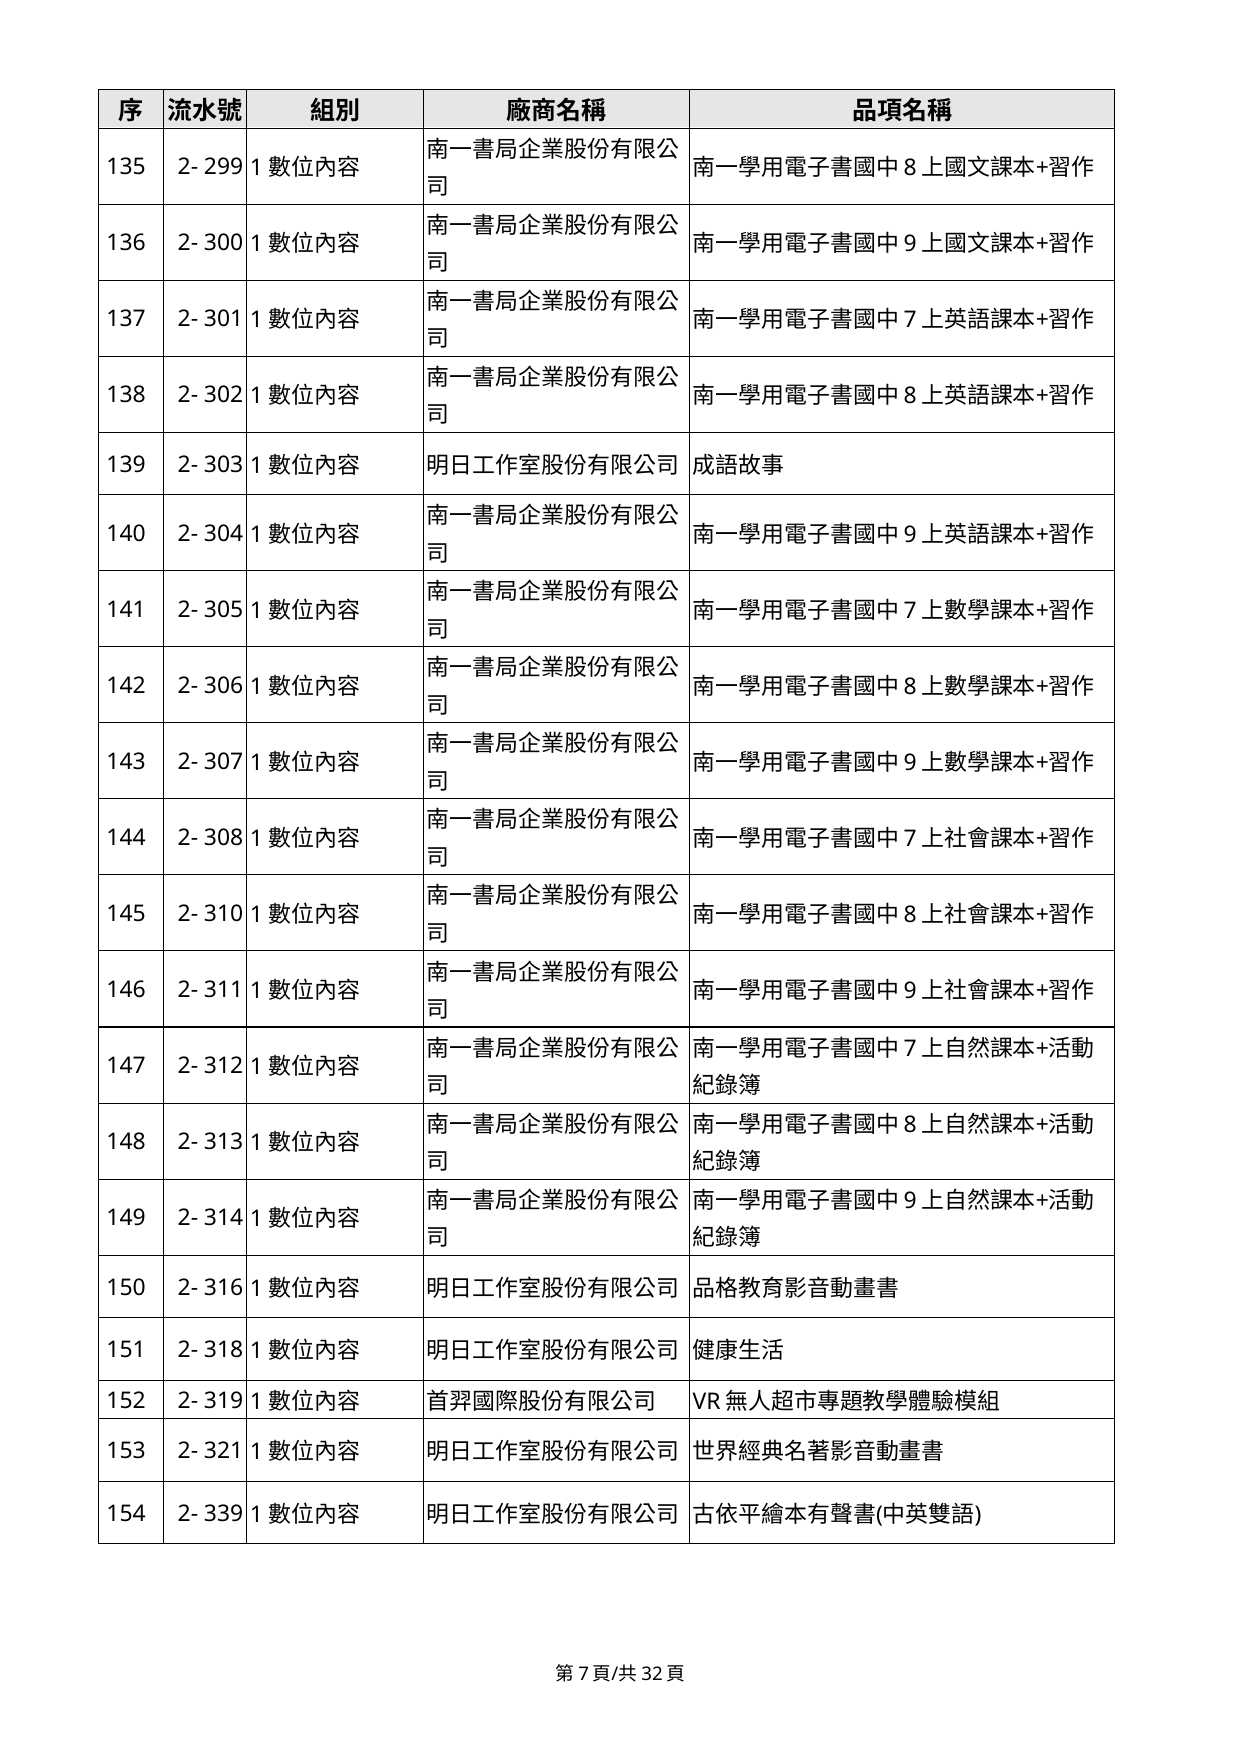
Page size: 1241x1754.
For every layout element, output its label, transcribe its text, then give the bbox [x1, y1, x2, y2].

table_cell 2- [164, 1482, 201, 1543]
table_cell 南一學用電子書國中7上社會課本+習作 [690, 799, 1114, 874]
table_cell 307 [201, 723, 246, 798]
table_cell 2- [164, 281, 201, 356]
table_cell [99, 1419, 163, 1481]
table_cell 305 [201, 571, 246, 646]
table_cell 308 [201, 799, 246, 874]
table_cell 302 [201, 357, 246, 432]
table_cell [99, 951, 163, 1026]
table_cell 1 數位內容 [247, 1318, 423, 1379]
table_cell 1 數位內容 [247, 1180, 423, 1254]
table_cell 南一學用電子書國中7上數學課本+習作 [690, 571, 1114, 646]
table_cell 2- [164, 723, 201, 798]
table_cell 南一書局企業股份有限公司 [424, 1104, 689, 1178]
table_cell 1 數位內容 [247, 571, 423, 646]
table_cell 明日工作室股份有限公司 [424, 433, 689, 494]
table_cell 300 [201, 205, 246, 279]
table_cell 1 數位內容 [247, 875, 423, 950]
table_cell 318 [201, 1318, 246, 1379]
table_cell 南一學用電子書國中8上數學課本+習作 [690, 647, 1114, 722]
table_cell 南一書局企業股份有限公司 [424, 129, 689, 203]
table_cell 南一書局企業股份有限公司 [424, 1028, 689, 1102]
table_cell 南一書局企業股份有限公司 [424, 495, 689, 570]
table_cell 南一學用電子書國中7上英語課本+習作 [690, 281, 1114, 356]
table_cell 古依平繪本有聲書(中英雙語) [690, 1482, 1114, 1543]
table_cell [99, 1381, 163, 1418]
table_cell 明日工作室股份有限公司 [424, 1256, 689, 1317]
table_cell 2- [164, 1256, 201, 1317]
table_cell [99, 495, 163, 570]
table_cell [99, 875, 163, 950]
table_cell 311 [201, 951, 246, 1026]
table_cell 2- [164, 1104, 201, 1178]
table_cell 2- [164, 571, 201, 646]
table_cell 明日工作室股份有限公司 [424, 1419, 689, 1481]
table_cell 南一書局企業股份有限公司 [424, 571, 689, 646]
table_cell 1 數位內容 [247, 1419, 423, 1481]
table_cell 南一書局企業股份有限公司 [424, 1180, 689, 1254]
table_cell 南一學用電子書國中9上社會課本+習作 [690, 951, 1114, 1026]
table_cell 南一書局企業股份有限公司 [424, 205, 689, 279]
table_cell 1 數位內容 [247, 723, 423, 798]
table_cell 310 [201, 875, 246, 950]
table_cell 明日工作室股份有限公司 [424, 1318, 689, 1379]
table_cell 299 [201, 129, 246, 203]
table_cell 世界經典名著影音動畫書 [690, 1419, 1114, 1481]
table_cell 304 [201, 495, 246, 570]
table_cell 1 數位內容 [247, 1381, 423, 1418]
table_header 品項名稱 [690, 90, 1114, 127]
table_cell 2- [164, 205, 201, 279]
table_cell 健康生活 [690, 1318, 1114, 1379]
table_cell 南一書局企業股份有限公司 [424, 799, 689, 874]
table_cell [99, 1104, 163, 1178]
table_cell 306 [201, 647, 246, 722]
table_cell 314 [201, 1180, 246, 1254]
table_header 序 [99, 90, 163, 127]
table_cell 南一書局企業股份有限公司 [424, 281, 689, 356]
table_cell 2- [164, 1318, 201, 1379]
table_cell 南一學用電子書國中9上數學課本+習作 [690, 723, 1114, 798]
table_cell 1 數位內容 [247, 129, 423, 203]
table_header 流水號 [164, 90, 246, 127]
table_cell 2- [164, 1419, 201, 1481]
table_header 廠商名稱 [424, 90, 689, 127]
table_cell [99, 647, 163, 722]
table_cell [99, 357, 163, 432]
table_cell 1 數位內容 [247, 799, 423, 874]
table_cell 2- [164, 433, 201, 494]
table_cell 1 數位內容 [247, 1028, 423, 1102]
table_cell 成語故事 [690, 433, 1114, 494]
table_cell 南一書局企業股份有限公司 [424, 875, 689, 950]
table_cell 南一學用電子書國中8上自然課本+活動紀錄簿 [690, 1104, 1114, 1178]
table_cell 南一學用電子書國中9上自然課本+活動紀錄簿 [690, 1180, 1114, 1254]
table_cell [99, 1482, 163, 1543]
table_cell 南一學用電子書國中8上國文課本+習作 [690, 129, 1114, 203]
table_cell 南一學用電子書國中7上自然課本+活動紀錄簿 [690, 1028, 1114, 1102]
table_cell [99, 1318, 163, 1379]
table_cell 2- [164, 647, 201, 722]
table_cell 1 數位內容 [247, 951, 423, 1026]
table_cell 312 [201, 1028, 246, 1102]
table_cell 1 數位內容 [247, 1482, 423, 1543]
table_cell 品格教育影音動畫書 [690, 1256, 1114, 1317]
table_cell [99, 281, 163, 356]
table_cell 2- [164, 129, 201, 203]
table_cell [99, 723, 163, 798]
table_cell [99, 129, 163, 203]
table_cell [99, 1028, 163, 1102]
table_cell 1 數位內容 [247, 1256, 423, 1317]
table_cell 南一學用電子書國中8上社會課本+習作 [690, 875, 1114, 950]
table_cell 南一學用電子書國中8上英語課本+習作 [690, 357, 1114, 432]
table_cell 1 數位內容 [247, 1104, 423, 1178]
table_cell 南一書局企業股份有限公司 [424, 357, 689, 432]
table_cell 2- [164, 1180, 201, 1254]
table_cell 2- [164, 951, 201, 1026]
table_cell 321 [201, 1419, 246, 1481]
table_cell 1 數位內容 [247, 433, 423, 494]
table_cell 319 [201, 1381, 246, 1418]
table_cell [99, 799, 163, 874]
table_header 組別 [247, 90, 423, 127]
table_cell 明日工作室股份有限公司 [424, 1482, 689, 1543]
table_cell VR無人超市專題教學體驗模組 [690, 1381, 1114, 1418]
table_cell 2- [164, 357, 201, 432]
table_cell 1 數位內容 [247, 281, 423, 356]
table_cell 南一學用電子書國中9上國文課本+習作 [690, 205, 1114, 279]
table_cell 首羿國際股份有限公司 [424, 1381, 689, 1418]
table_cell 南一書局企業股份有限公司 [424, 951, 689, 1026]
table_cell [99, 205, 163, 279]
table_cell 2- [164, 1381, 201, 1418]
table_cell 339 [201, 1482, 246, 1543]
table_cell 2- [164, 1028, 201, 1102]
table_cell 2- [164, 875, 201, 950]
table_cell [99, 571, 163, 646]
table_cell 2- [164, 799, 201, 874]
table_cell 316 [201, 1256, 246, 1317]
table_cell 南一學用電子書國中9上英語課本+習作 [690, 495, 1114, 570]
table_cell 1 數位內容 [247, 647, 423, 722]
table_cell 1 數位內容 [247, 205, 423, 279]
table_cell 301 [201, 281, 246, 356]
table_cell [99, 433, 163, 494]
table_cell 南一書局企業股份有限公司 [424, 647, 689, 722]
table_cell [99, 1256, 163, 1317]
table_cell 313 [201, 1104, 246, 1178]
table_cell 303 [201, 433, 246, 494]
table_cell 南一書局企業股份有限公司 [424, 723, 689, 798]
table_cell 1 數位內容 [247, 357, 423, 432]
table_cell 1 數位內容 [247, 495, 423, 570]
table_cell 2- [164, 495, 201, 570]
table_cell [99, 1180, 163, 1254]
